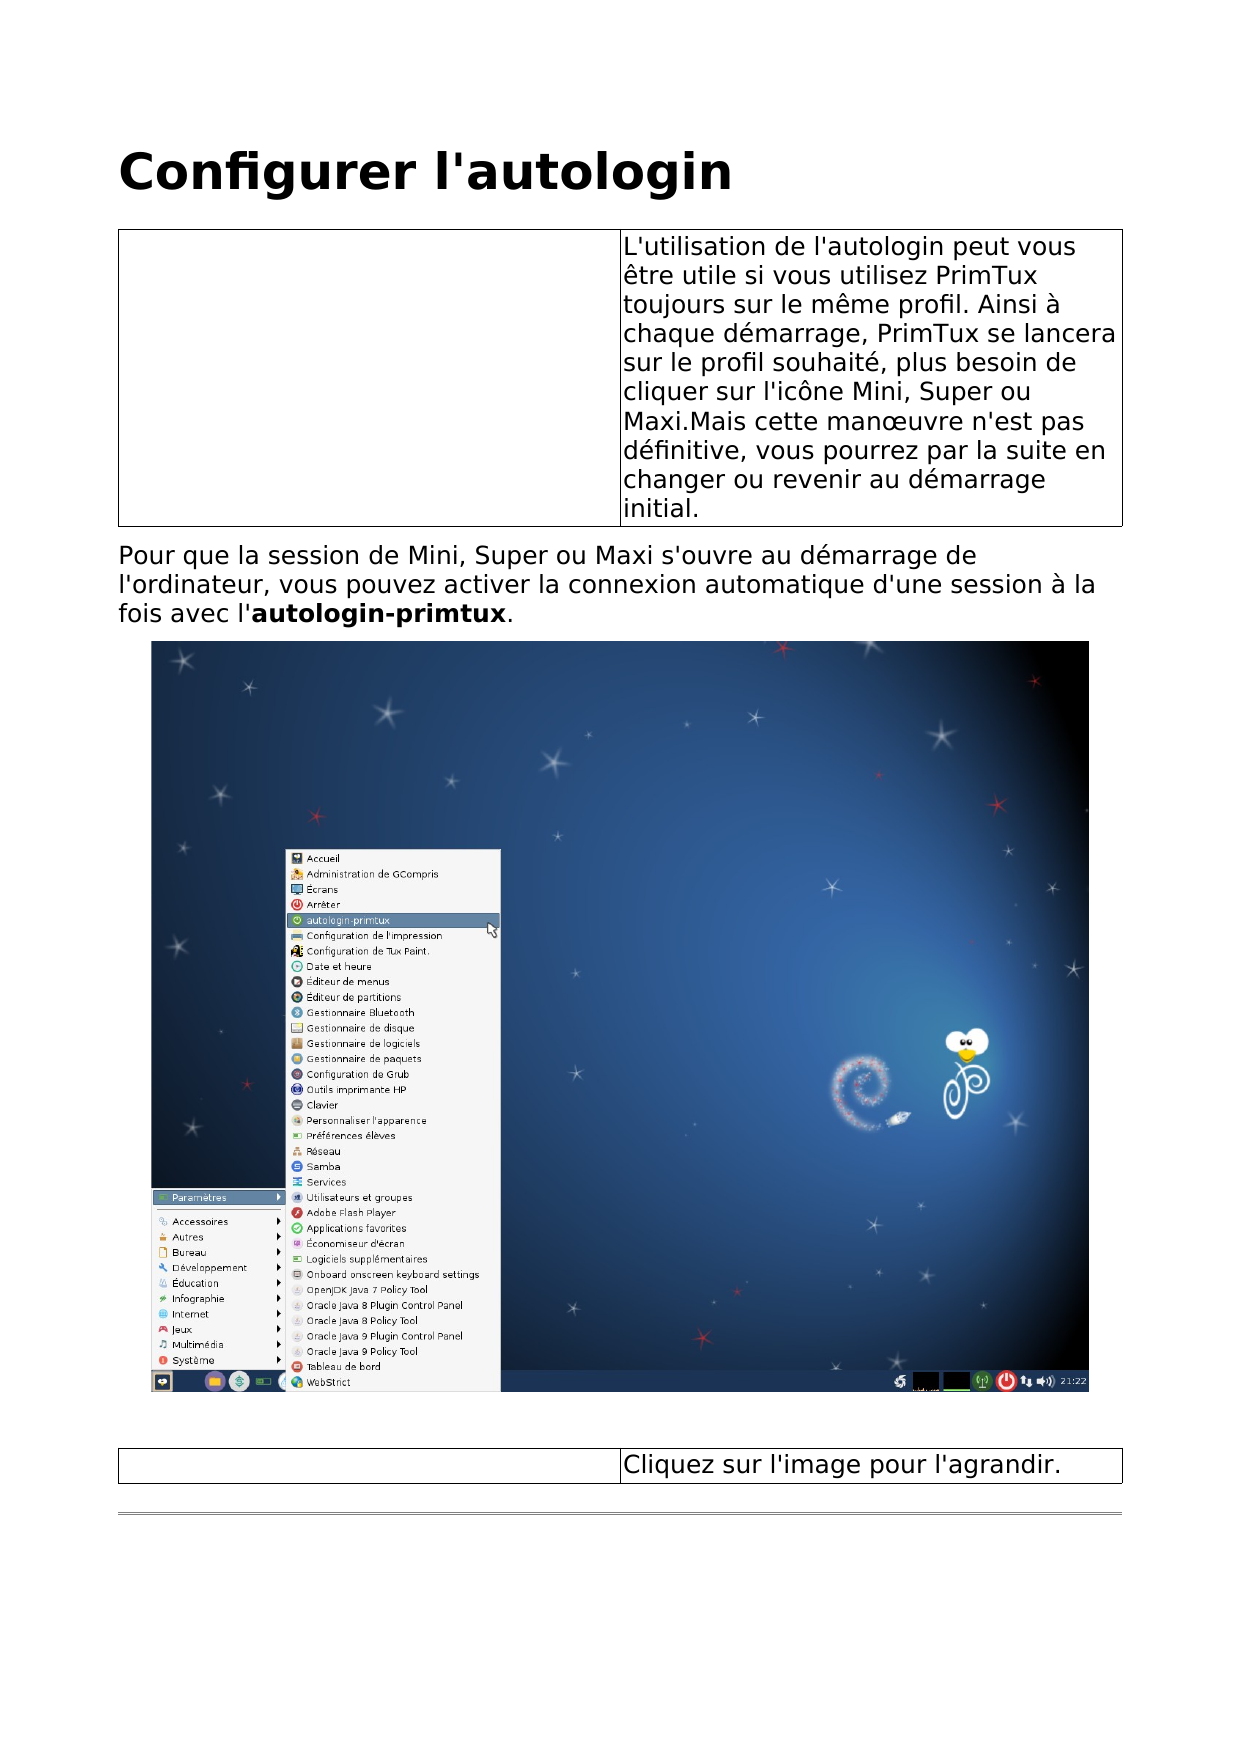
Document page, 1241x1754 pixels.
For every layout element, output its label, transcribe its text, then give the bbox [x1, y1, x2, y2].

table_header [119, 1449, 620, 1483]
subtitle Configurer l'autologin [118, 143, 1122, 201]
table_header [119, 230, 620, 526]
table_header Cliquez sur l'image pour l'agrandir. [621, 1449, 1122, 1483]
text Pour que la session de Mini, Super ou Maxi s'ouvre au démarrage de l'ordinateur, vous pouvez activer la connexion automatique d'une session à la fois avec l'autologin-primtux. [118, 541, 1122, 629]
picture [151, 641, 1089, 1392]
table_header L'utilisation de l'autologin peut vous être utile si vous utilisez PrimTux toujours sur le même profil. Ainsi à chaque démarrage, PrimTux se lancera sur le profil souhaité, plus besoin de cliquer sur l'icône Mini, Super ou Maxi.Mais cette manœuvre n'est pas définitive, vous pourrez par la suite en changer ou revenir au démarrage initial. [621, 230, 1122, 526]
